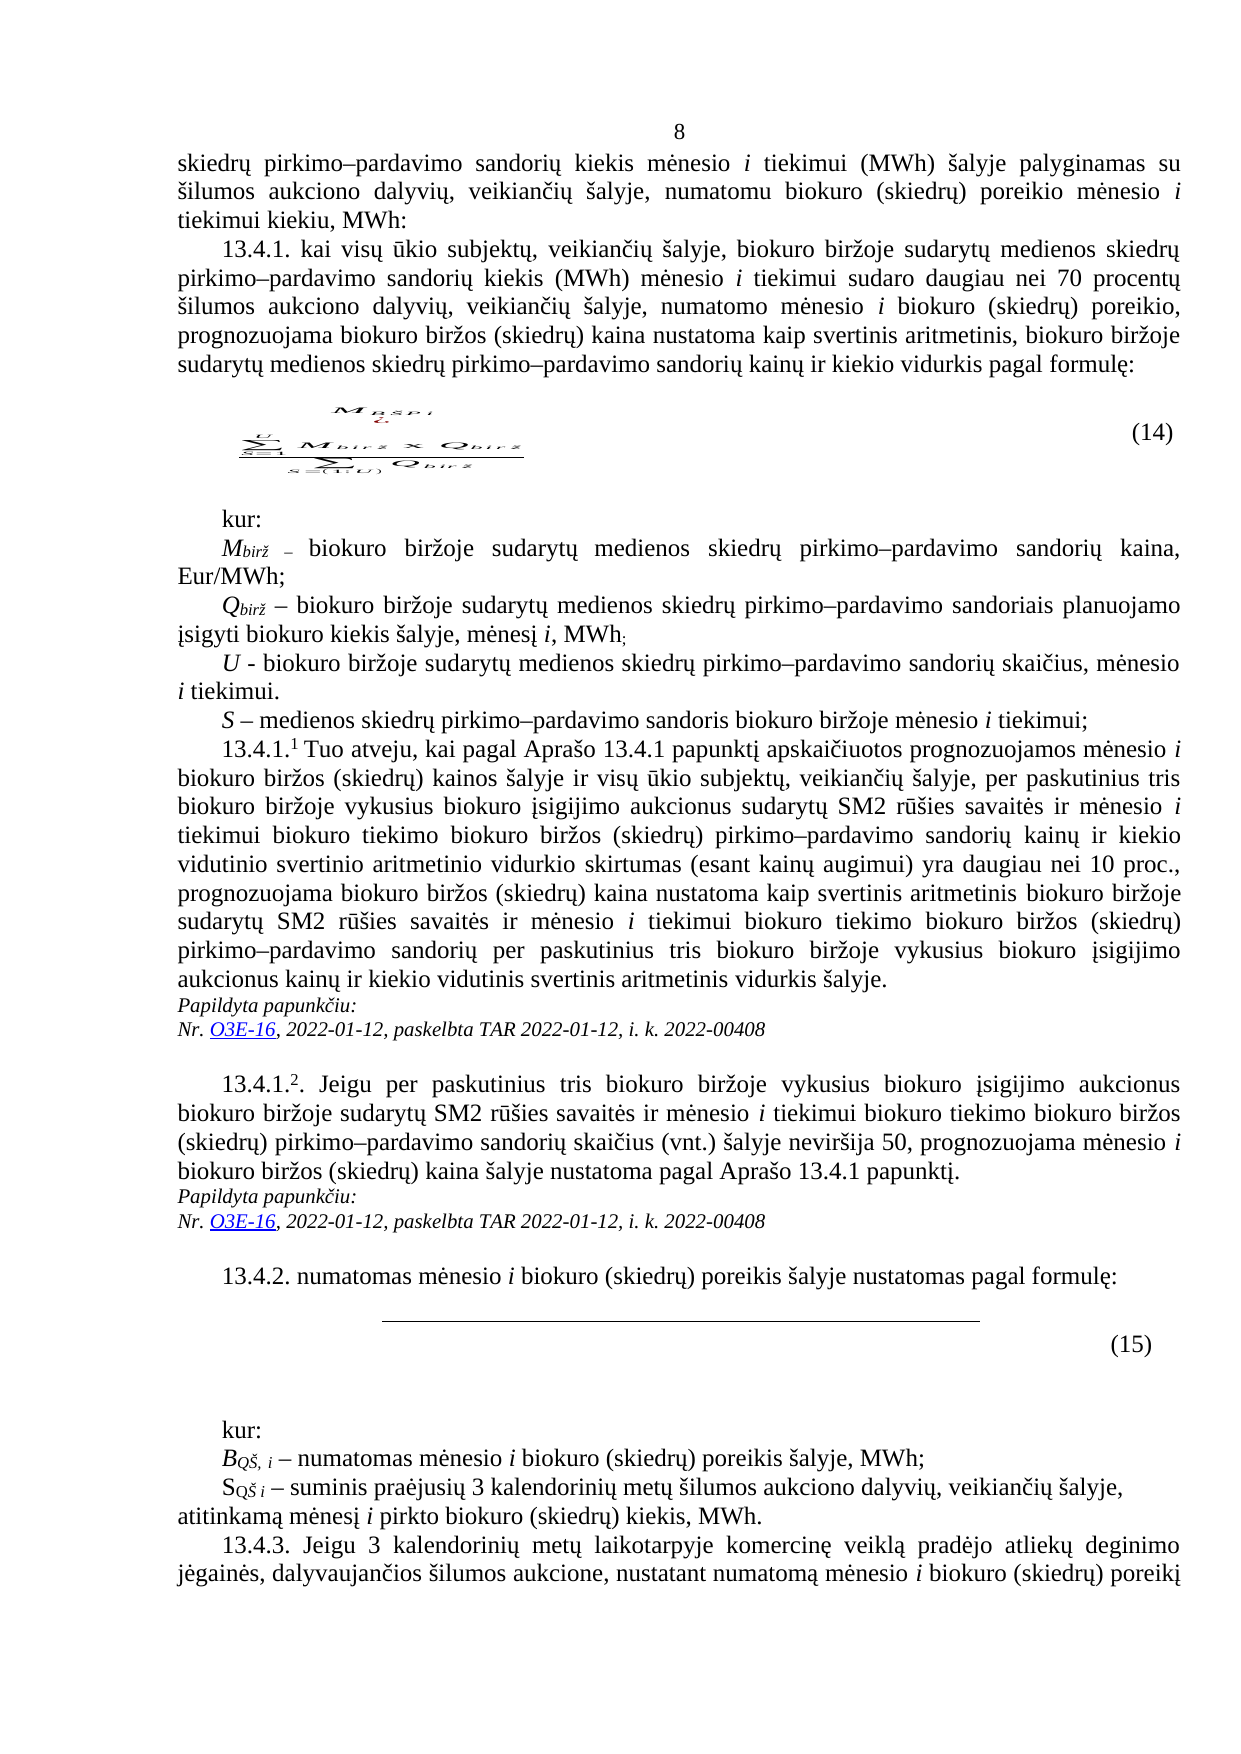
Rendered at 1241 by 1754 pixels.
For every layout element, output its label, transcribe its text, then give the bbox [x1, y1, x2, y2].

text (14) [177, 406, 1181, 475]
text S – medienos skiedrų pirkimo‒pardavimo sandoris biokuro biržoje mėnesio i tiekimui; [177, 705, 1181, 734]
text 13.4.1.2. Jeigu per paskutinius tris biokuro biržoje vykusius biokuro įsigijimo aukcionus biokuro biržoje sudarytų SM2 rūšies savaitės ir mėnesio i tiekimui biokuro tiekimo biokuro biržos (skiedrų) pirkimo‒pardavimo sandorių skaičius (vnt.) šalyje neviršija 50, prognozuojama mėnesio i biokuro biržos (skiedrų) kaina šalyje nustatoma pagal Aprašo 13.4.1 papunktį. [177, 1069, 1181, 1184]
text Nr. O3E-16, 2022-01-12, paskelbta TAR 2022-01-12, i. k. 2022-00408 [177, 1017, 1181, 1041]
text Papildyta papunkčiu: [177, 993, 1181, 1017]
text U - biokuro biržoje sudarytų medienos skiedrų pirkimo‒pardavimo sandorių skaičius, mėnesio i tiekimui. [177, 648, 1181, 705]
text BQŠ, i – numatomas mėnesio i biokuro (skiedrų) poreikis šalyje, MWh; [177, 1443, 1181, 1472]
text 13.4.1. kai visų ūkio subjektų, veikiančių šalyje, biokuro biržoje sudarytų medienos skiedrų pirkimo‒pardavimo sandorių kiekis (MWh) mėnesio i tiekimui sudaro daugiau nei 70 procentų šilumos aukciono dalyvių, veikiančių šalyje, numatomo mėnesio i biokuro (skiedrų) poreikio, prognozuojama biokuro biržos (skiedrų) kaina nustatoma kaip svertinis aritmetinis, biokuro biržoje sudarytų medienos skiedrų pirkimo‒pardavimo sandorių kainų ir kiekio vidurkis pagal formulę: [177, 234, 1181, 378]
text kur: [177, 1415, 1181, 1443]
text 13.4.3. Jeigu 3 kalendorinių metų laikotarpyje komercinę veiklą pradėjo atliekų deginimo jėgainės, dalyvaujančios šilumos aukcione, nustatant numatomą mėnesio i biokuro (skiedrų) poreikį [177, 1530, 1181, 1587]
text Mbirž – biokuro biržoje sudarytų medienos skiedrų pirkimo‒pardavimo sandorių kaina, Eur/MWh; [177, 533, 1181, 590]
text Qbirž – biokuro biržoje sudarytų medienos skiedrų pirkimo‒pardavimo sandoriais planuojamo įsigyti biokuro kiekis šalyje, mėnesį i, MWh; [177, 590, 1181, 648]
text 13.4.1.1 Tuo atveju, kai pagal Aprašo 13.4.1 papunktį apskaičiuotos prognozuojamos mėnesio i biokuro biržos (skiedrų) kainos šalyje ir visų ūkio subjektų, veikiančių šalyje, per paskutinius tris biokuro biržoje vykusius biokuro įsigijimo aukcionus sudarytų SM2 rūšies savaitės ir mėnesio i tiekimui biokuro tiekimo biokuro biržos (skiedrų) pirkimo‒pardavimo sandorių kainų ir kiekio vidutinio svertinio aritmetinio vidurkio skirtumas (esant kainų augimui) yra daugiau nei 10 proc., prognozuojama biokuro biržos (skiedrų) kaina nustatoma kaip svertinis aritmetinis biokuro biržoje sudarytų SM2 rūšies savaitės ir mėnesio i tiekimui biokuro tiekimo biokuro biržos (skiedrų) pirkimo‒pardavimo sandorių per paskutinius tris biokuro biržoje vykusius biokuro įsigijimo aukcionus kainų ir kiekio vidutinis svertinis aritmetinis vidurkis šalyje. [177, 734, 1181, 993]
text (15) [177, 1319, 1181, 1386]
text Papildyta papunkčiu: [177, 1184, 1181, 1208]
text Nr. O3E-16, 2022-01-12, paskelbta TAR 2022-01-12, i. k. 2022-00408 [177, 1208, 1181, 1233]
text skiedrų pirkimo‒pardavimo sandorių kiekis mėnesio i tiekimui (MWh) šalyje palyginamas su šilumos aukciono dalyvių, veikiančių šalyje, numatomu biokuro (skiedrų) poreikio mėnesio i tiekimui kiekiu, MWh: [177, 148, 1181, 234]
text SQŠ i – suminis praėjusių 3 kalendorinių metų šilumos aukciono dalyvių, veikiančių šalyje, atitinkamą mėnesį i pirkto biokuro (skiedrų) kiekis, MWh. [177, 1472, 1181, 1530]
text 13.4.2. numatomas mėnesio i biokuro (skiedrų) poreikis šalyje nustatomas pagal formulę: [177, 1261, 1181, 1290]
text kur: [177, 504, 1181, 533]
